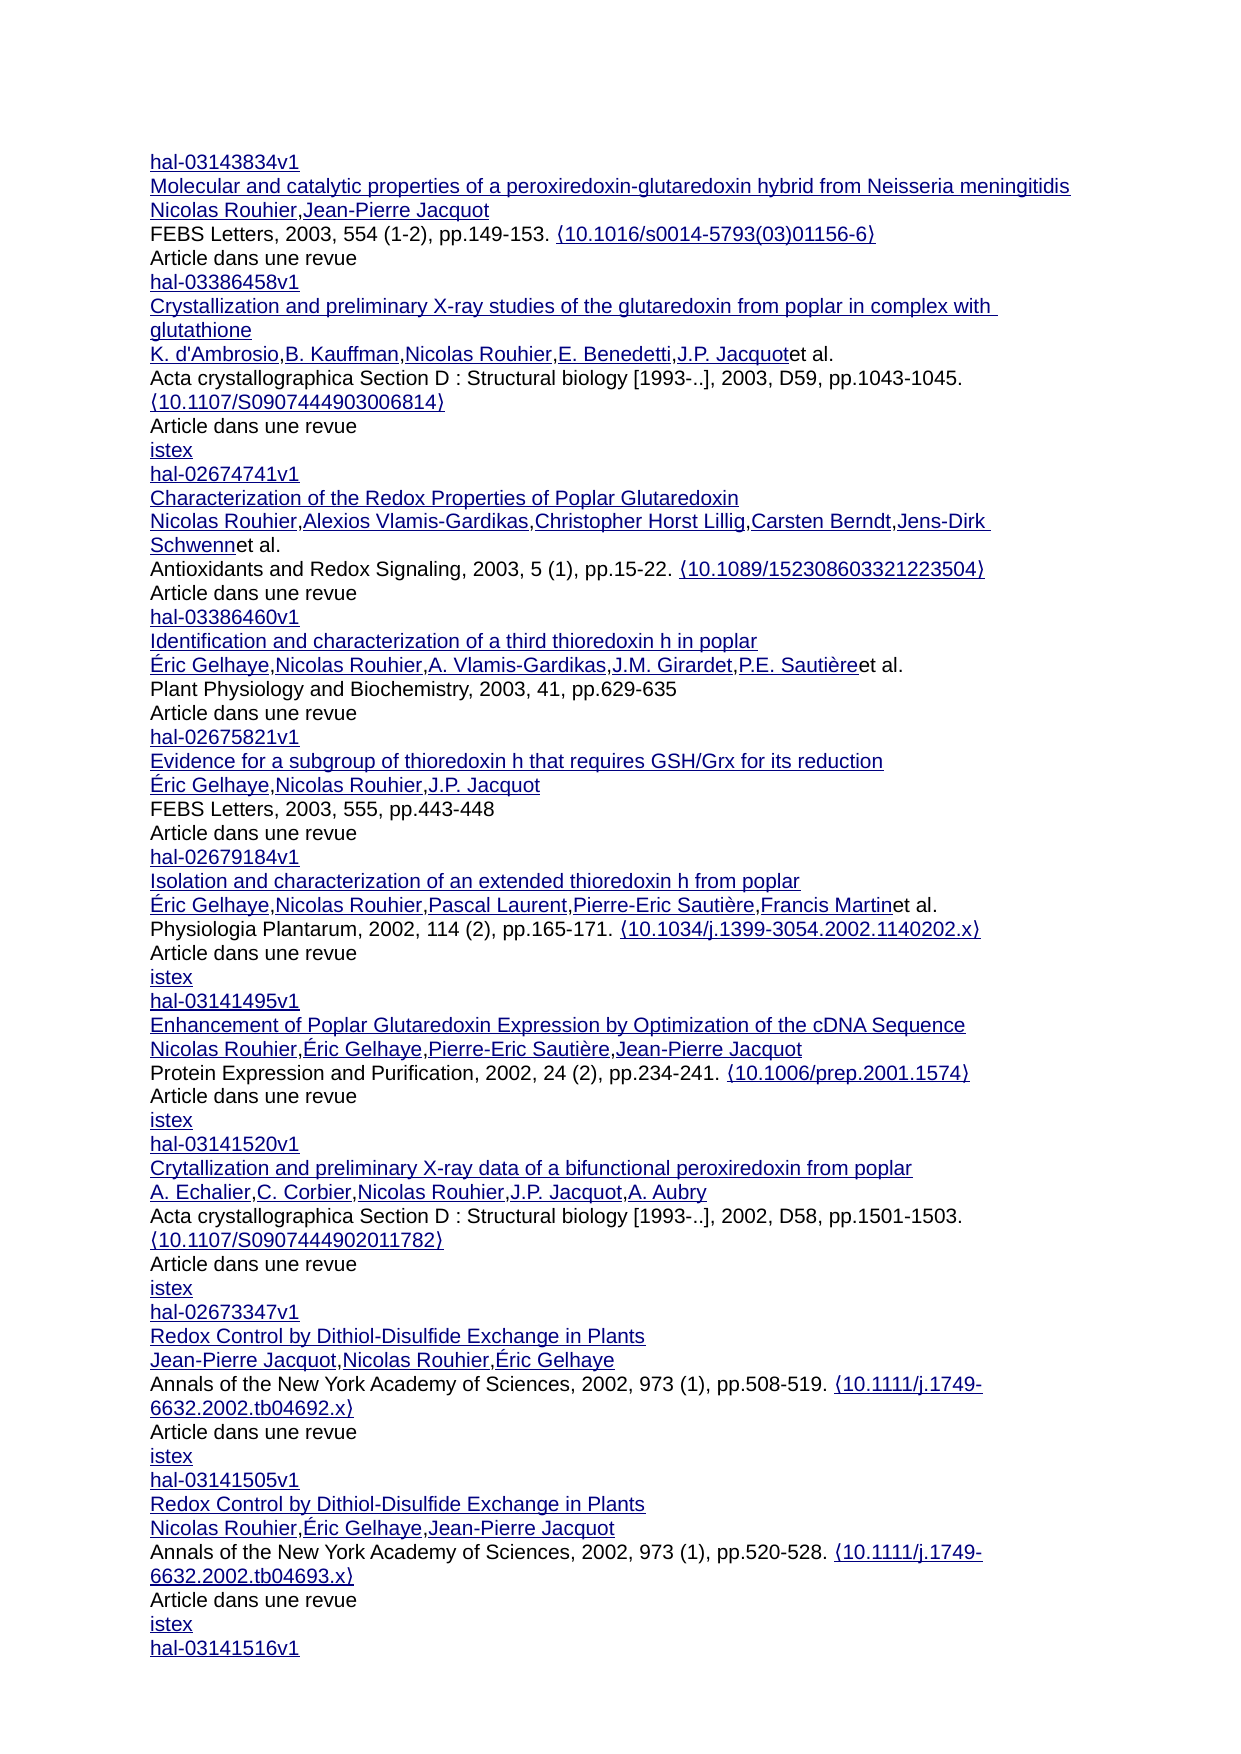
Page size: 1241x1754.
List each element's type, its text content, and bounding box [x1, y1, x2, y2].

table_cell Isolation and characterization of an extended thioredoxin h from poplar Éric Gelhaye,Nicolas Rouhier,Pascal Laurent,Pierre-Eric Sautière,Francis Martinet al. Physiologia Plantarum, 2002, 114 (2), pp.165-171. ⟨10.1034/j.1399-3054.2002.1140202.x⟩ Article dans une revue istex hal-03141495v1 [150, 869, 1090, 1012]
table_cell Characterization of the Redox Properties of Poplar Glutaredoxin Nicolas Rouhier,Alexios Vlamis-Gardikas,Christopher Horst Lillig,Carsten Berndt,Jens-Dirk Schwennet al. Antioxidants and Redox Signaling, 2003, 5 (1), pp.15-22. ⟨10.1089/152308603321223504⟩ Article dans une revue hal-03386460v1 [150, 485, 1090, 629]
table_cell hal-03143834v1 [150, 150, 1090, 174]
table_cell Evidence for a subgroup of thioredoxin h that requires GSH/Grx for its reduction Éric Gelhaye,Nicolas Rouhier,J.P. Jacquot FEBS Letters, 2003, 555, pp.443-448 Article dans une revue hal-02679184v1 [150, 749, 1090, 869]
table_cell Redox Control by Dithiol-Disulfide Exchange in Plants Jean-Pierre Jacquot,Nicolas Rouhier,Éric Gelhaye Annals of the New York Academy of Sciences, 2002, 973 (1), pp.508-519. ⟨10.1111/j.1749-6632.2002.tb04692.x⟩ Article dans une revue istex hal-03141505v1 [150, 1324, 1090, 1492]
table_cell Redox Control by Dithiol-Disulfide Exchange in Plants Nicolas Rouhier,Éric Gelhaye,Jean-Pierre Jacquot Annals of the New York Academy of Sciences, 2002, 973 (1), pp.520-528. ⟨10.1111/j.1749-6632.2002.tb04693.x⟩ Article dans une revue istex hal-03141516v1 [150, 1492, 1090, 1659]
table_cell Identification and characterization of a third thioredoxin h in poplar Éric Gelhaye,Nicolas Rouhier,A. Vlamis-Gardikas,J.M. Girardet,P.E. Sautièreet al. Plant Physiology and Biochemistry, 2003, 41, pp.629-635 Article dans une revue hal-02675821v1 [150, 629, 1090, 749]
table_cell Crytallization and preliminary X-ray data of a bifunctional peroxiredoxin from poplar A. Echalier,C. Corbier,Nicolas Rouhier,J.P. Jacquot,A. Aubry Acta crystallographica Section D : Structural biology [1993-..], 2002, D58, pp.1501-1503. ⟨10.1107/S0907444902011782⟩ Article dans une revue istex hal-02673347v1 [150, 1156, 1090, 1324]
table_cell Enhancement of Poplar Glutaredoxin Expression by Optimization of the cDNA Sequence Nicolas Rouhier,Éric Gelhaye,Pierre-Eric Sautière,Jean-Pierre Jacquot Protein Expression and Purification, 2002, 24 (2), pp.234-241. ⟨10.1006/prep.2001.1574⟩ Article dans une revue istex hal-03141520v1 [150, 1013, 1090, 1156]
table_cell Crystallization and preliminary X-ray studies of the glutaredoxin from poplar in complex with glutathione K. d'Ambrosio,B. Kauffman,Nicolas Rouhier,E. Benedetti,J.P. Jacquotet al. Acta crystallographica Section D : Structural biology [1993-..], 2003, D59, pp.1043-1045. ⟨10.1107/S0907444903006814⟩ Article dans une revue istex hal-02674741v1 [150, 294, 1090, 485]
table_cell Molecular and catalytic properties of a peroxiredoxin-glutaredoxin hybrid from Neisseria meningitidis Nicolas Rouhier,Jean-Pierre Jacquot FEBS Letters, 2003, 554 (1-2), pp.149-153. ⟨10.1016/s0014-5793(03)01156-6⟩ Article dans une revue hal-03386458v1 [150, 174, 1090, 294]
